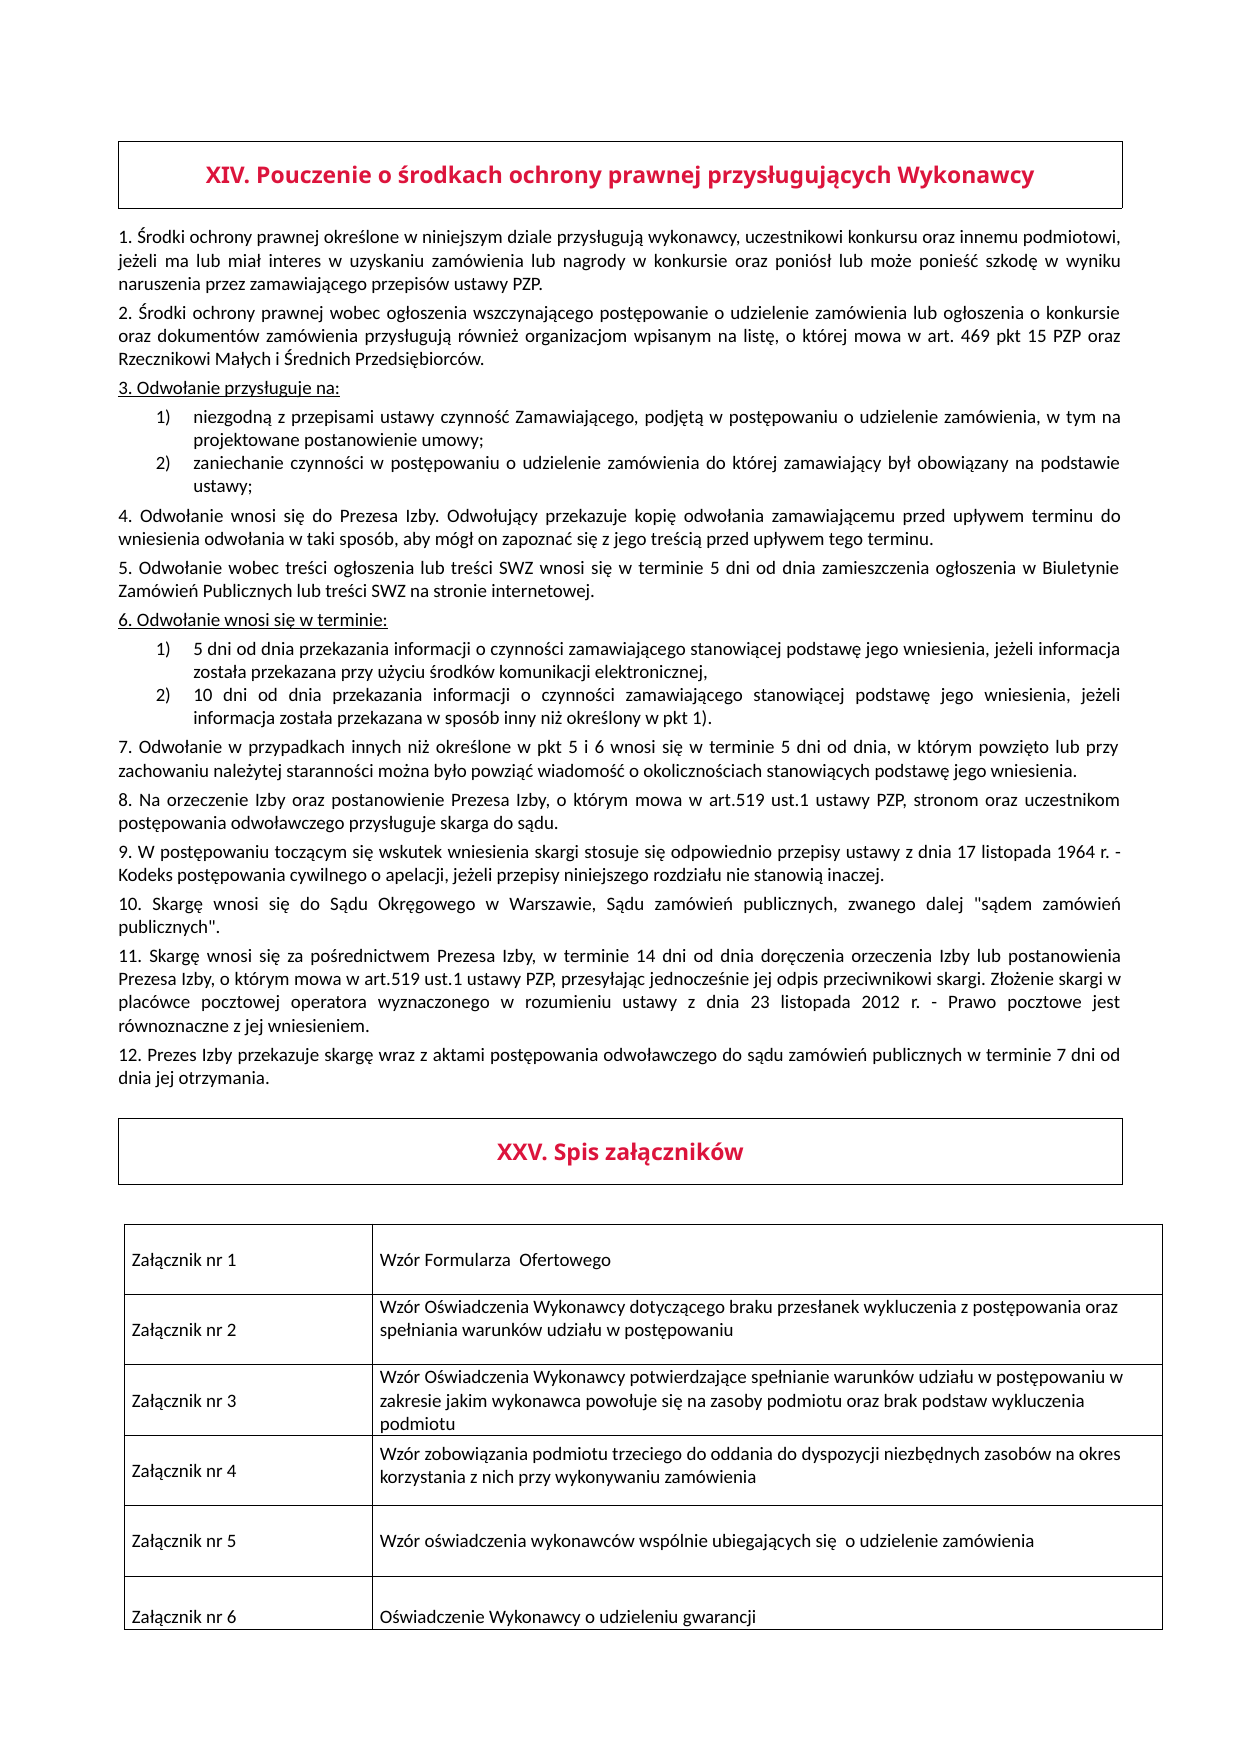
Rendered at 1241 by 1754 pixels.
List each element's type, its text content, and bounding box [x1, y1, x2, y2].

text 4. Odwołanie wnosi się do Prezesa Izby. Odwołujący przekazuje kopię odwołania zamawiającemu przed upływem terminu do wniesienia odwołania w taki sposób, aby mógł on zapoznać się z jego treścią przed upływem tego terminu. [118, 503, 1122, 550]
table_cell Wzór zobowiązania podmiotu trzeciego do oddania do dyspozycji niezbędnych zasobów na okres korzystania z nich przy wykonywaniu zamówienia [373, 1436, 1162, 1505]
table_header XXV. Spis załączników [119, 1119, 1122, 1184]
text 7. Odwołanie w przypadkach innych niż określone w pkt 5 i 6 wnosi się w terminie 5 dni od dnia, w którym powzięto lub przy zachowaniu należytej staranności można było powziąć wiadomość o okolicznościach stanowiących podstawę jego wniesienia. [118, 735, 1122, 782]
list niezgodną z przepisami ustawy czynność Zamawiającego, podjętą w postępowaniu o udzielenie zamówienia, w tym na projektowane postanowienie umowy; [156, 405, 1122, 451]
table_cell Załącznik nr 5 [125, 1506, 372, 1576]
table_cell Wzór Oświadczenia Wykonawcy potwierdzające spełnianie warunków udziału w postępowaniu w zakresie jakim wykonawca powołuje się na zasoby podmiotu oraz brak podstaw wykluczenia podmiotu [373, 1365, 1162, 1435]
text 9. W postępowaniu toczącym się wskutek wniesienia skargi stosuje się odpowiednio przepisy ustawy z dnia 17 listopada 1964 r. - Kodeks postępowania cywilnego o apelacji, jeżeli przepisy niniejszego rozdziału nie stanowią inaczej. [118, 840, 1122, 886]
text 2. Środki ochrony prawnej wobec ogłoszenia wszczynającego postępowanie o udzielenie zamówienia lub ogłoszenia o konkursie oraz dokumentów zamówienia przysługują również organizacjom wpisanym na listę, o której mowa w art. 469 pkt 15 PZP oraz Rzecznikowi Małych i Średnich Przedsiębiorców. [118, 301, 1122, 370]
text 3. Odwołanie przysługuje na: [118, 376, 1122, 399]
text 6. Odwołanie wnosi się w terminie: [118, 608, 1122, 631]
table_cell Wzór oświadczenia wykonawców wspólnie ubiegających się o udzielenie zamówienia [373, 1506, 1162, 1576]
table_header XIV. Pouczenie o środkach ochrony prawnej przysługujących Wykonawcy [119, 142, 1122, 208]
text 11. Skargę wnosi się za pośrednictwem Prezesa Izby, w terminie 14 dni od dnia doręczenia orzeczenia Izby lub postanowienia Prezesa Izby, o którym mowa w art.519 ust.1 ustawy PZP, przesyłając jednocześnie jej odpis przeciwnikowi skargi. Złożenie skargi w placówce pocztowej operatora wyznaczonego w rozumieniu ustawy z dnia 23 listopada 2012 r. - Prawo pocztowe jest równoznaczne z jej wniesieniem. [118, 944, 1122, 1037]
table_cell Załącznik nr 2 [125, 1295, 372, 1364]
text 5. Odwołanie wobec treści ogłoszenia lub treści SWZ wnosi się w terminie 5 dni od dnia zamieszczenia ogłoszenia w Biuletynie Zamówień Publicznych lub treści SWZ na stronie internetowej. [118, 556, 1122, 602]
table_header Wzór Formularza Ofertowego [373, 1225, 1162, 1294]
table_cell Wzór Oświadczenia Wykonawcy dotyczącego braku przesłanek wykluczenia z postępowania oraz spełniania warunków udziału w postępowaniu [373, 1295, 1162, 1364]
table_cell Załącznik nr 4 [125, 1436, 372, 1505]
table_cell Załącznik nr 3 [125, 1365, 372, 1435]
text 10. Skargę wnosi się do Sądu Okręgowego w Warszawie, Sądu zamówień publicznych, zwanego dalej "sądem zamówień publicznych". [118, 892, 1122, 938]
list zaniechanie czynności w postępowaniu o udzielenie zamówienia do której zamawiający był obowiązany na podstawie ustawy; [156, 451, 1122, 498]
table_cell Załącznik nr 6 [125, 1577, 372, 1628]
text 12. Prezes Izby przekazuje skargę wraz z aktami postępowania odwoławczego do sądu zamówień publicznych w terminie 7 dni od dnia jej otrzymania. [118, 1043, 1122, 1089]
text 1. Środki ochrony prawnej określone w niniejszym dziale przysługują wykonawcy, uczestnikowi konkursu oraz innemu podmiotowi, jeżeli ma lub miał interes w uzyskaniu zamówienia lub nagrody w konkursie oraz poniósł lub może ponieść szkodę w wyniku naruszenia przez zamawiającego przepisów ustawy PZP. [118, 225, 1122, 295]
table_header Załącznik nr 1 [125, 1225, 372, 1294]
table_cell Oświadczenie Wykonawcy o udzieleniu gwarancji [373, 1577, 1162, 1628]
list 5 dni od dnia przekazania informacji o czynności zamawiającego stanowiącej podstawę jego wniesienia, jeżeli informacja została przekazana przy użyciu środków komunikacji elektronicznej, [156, 637, 1122, 683]
text 8. Na orzeczenie Izby oraz postanowienie Prezesa Izby, o którym mowa w art.519 ust.1 ustawy PZP, stronom oraz uczestnikom postępowania odwoławczego przysługuje skarga do sądu. [118, 788, 1122, 834]
list 10 dni od dnia przekazania informacji o czynności zamawiającego stanowiącej podstawę jego wniesienia, jeżeli informacja została przekazana w sposób inny niż określony w pkt 1). [156, 683, 1122, 729]
